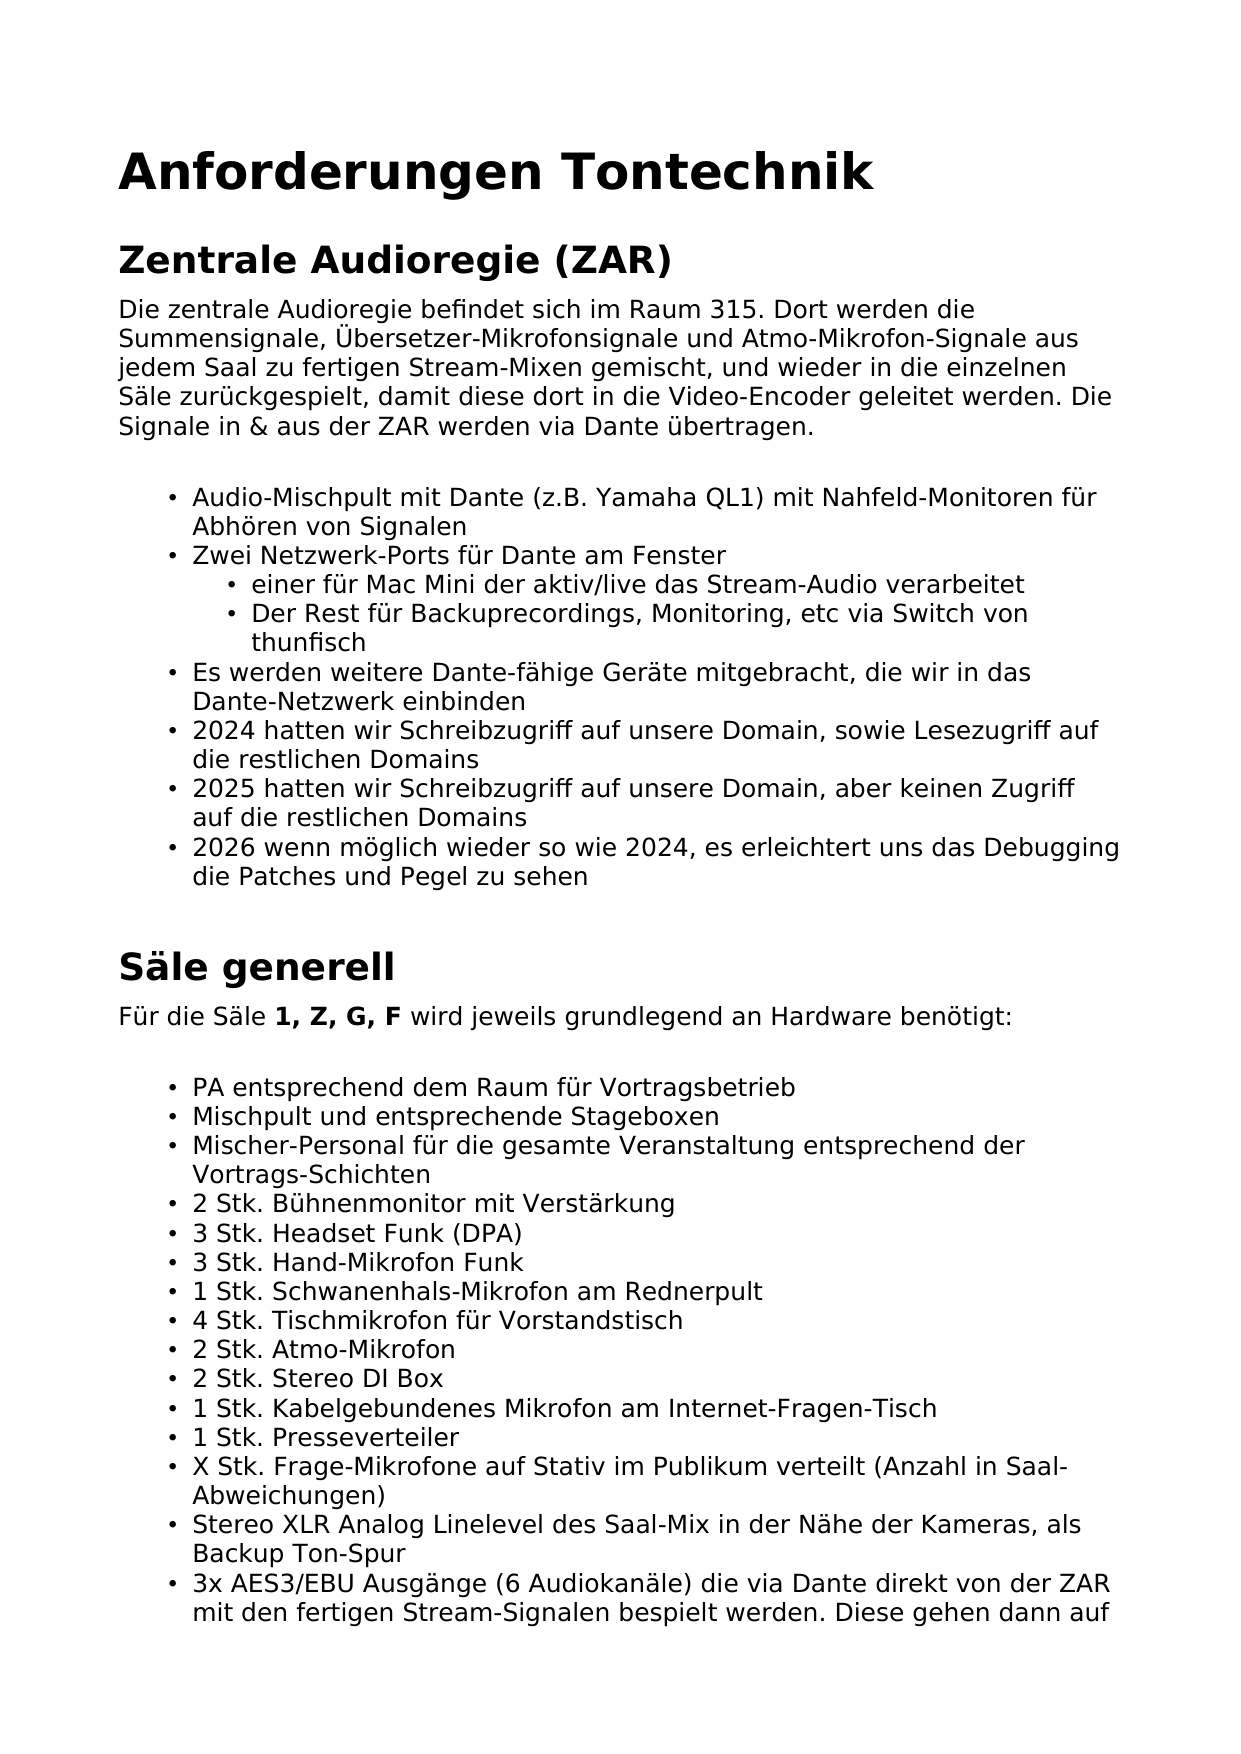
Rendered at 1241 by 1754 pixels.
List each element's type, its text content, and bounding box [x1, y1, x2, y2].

list 1 Stk. Kabelgebundenes Mikrofon am Internet-Fragen-Tisch [177, 1394, 1122, 1423]
list Zwei Netzwerk-Ports für Dante am Fenster [177, 541, 1122, 570]
list 2024 hatten wir Schreibzugriff auf unsere Domain, sowie Lesezugriff auf die restlichen Domains [177, 716, 1122, 774]
list PA entsprechend dem Raum für Vortragsbetrieb [177, 1073, 1122, 1102]
list Mischer-Personal für die gesamte Veranstaltung entsprechend der Vortrags-Schichten [177, 1131, 1122, 1189]
list einer für Mac Mini der aktiv/live das Stream-Audio verarbeitet [236, 570, 1122, 599]
list 1 Stk. Presseverteiler [177, 1423, 1122, 1452]
list Stereo XLR Analog Linelevel des Saal-Mix in der Nähe der Kameras, als Backup Ton-Spur [177, 1510, 1122, 1569]
list Es werden weitere Dante-fähige Geräte mitgebracht, die wir in das Dante-Netzwerk einbinden [177, 658, 1122, 716]
list X Stk. Frage-Mikrofone auf Stativ im Publikum verteilt (Anzahl in Saal-Abweichungen) [177, 1452, 1122, 1510]
subtitle Zentrale Audioregie (ZAR) [118, 239, 1122, 282]
list 1 Stk. Schwanenhals-Mikrofon am Rednerpult [177, 1277, 1122, 1306]
list Mischpult und entsprechende Stageboxen [177, 1102, 1122, 1131]
list Audio-Mischpult mit Dante (z.B. Yamaha QL1) mit Nahfeld-Monitoren für Abhören von Signalen [177, 483, 1122, 541]
list 3x AES3/EBU Ausgänge (6 Audiokanäle) die via Dante direkt von der ZAR mit den fertigen Stream-Signalen bespielt werden. Diese gehen dann auf [177, 1569, 1122, 1627]
text Die zentrale Audioregie befindet sich im Raum 315. Dort werden die Summensignale, Übersetzer-Mikrofonsignale und Atmo-Mikrofon-Signale aus jedem Saal zu fertigen Stream-Mixen gemischt, und wieder in die einzelnen Säle zurückgespielt, damit diese dort in die Video-Encoder geleitet werden. Die Signale in & aus der ZAR werden via Dante übertragen. [118, 295, 1122, 441]
list Der Rest für Backuprecordings, Monitoring, etc via Switch von thunfisch [236, 599, 1122, 658]
list 2026 wenn möglich wieder so wie 2024, es erleichtert uns das Debugging die Patches und Pegel zu sehen [177, 833, 1122, 891]
subtitle Säle generell [118, 946, 1122, 989]
list 3 Stk. Hand-Mikrofon Funk [177, 1248, 1122, 1277]
list 2 Stk. Stereo DI Box [177, 1364, 1122, 1394]
list 2 Stk. Bühnenmonitor mit Verstärkung [177, 1189, 1122, 1219]
list 3 Stk. Headset Funk (DPA) [177, 1219, 1122, 1248]
list 2 Stk. Atmo-Mikrofon [177, 1335, 1122, 1364]
subtitle Anforderungen Tontechnik [118, 143, 1122, 201]
list 4 Stk. Tischmikrofon für Vorstandstisch [177, 1306, 1122, 1335]
list 2025 hatten wir Schreibzugriff auf unsere Domain, aber keinen Zugriff auf die restlichen Domains [177, 774, 1122, 833]
text Für die Säle 1, Z, G, F wird jeweils grundlegend an Hardware benötigt: [118, 1002, 1122, 1031]
